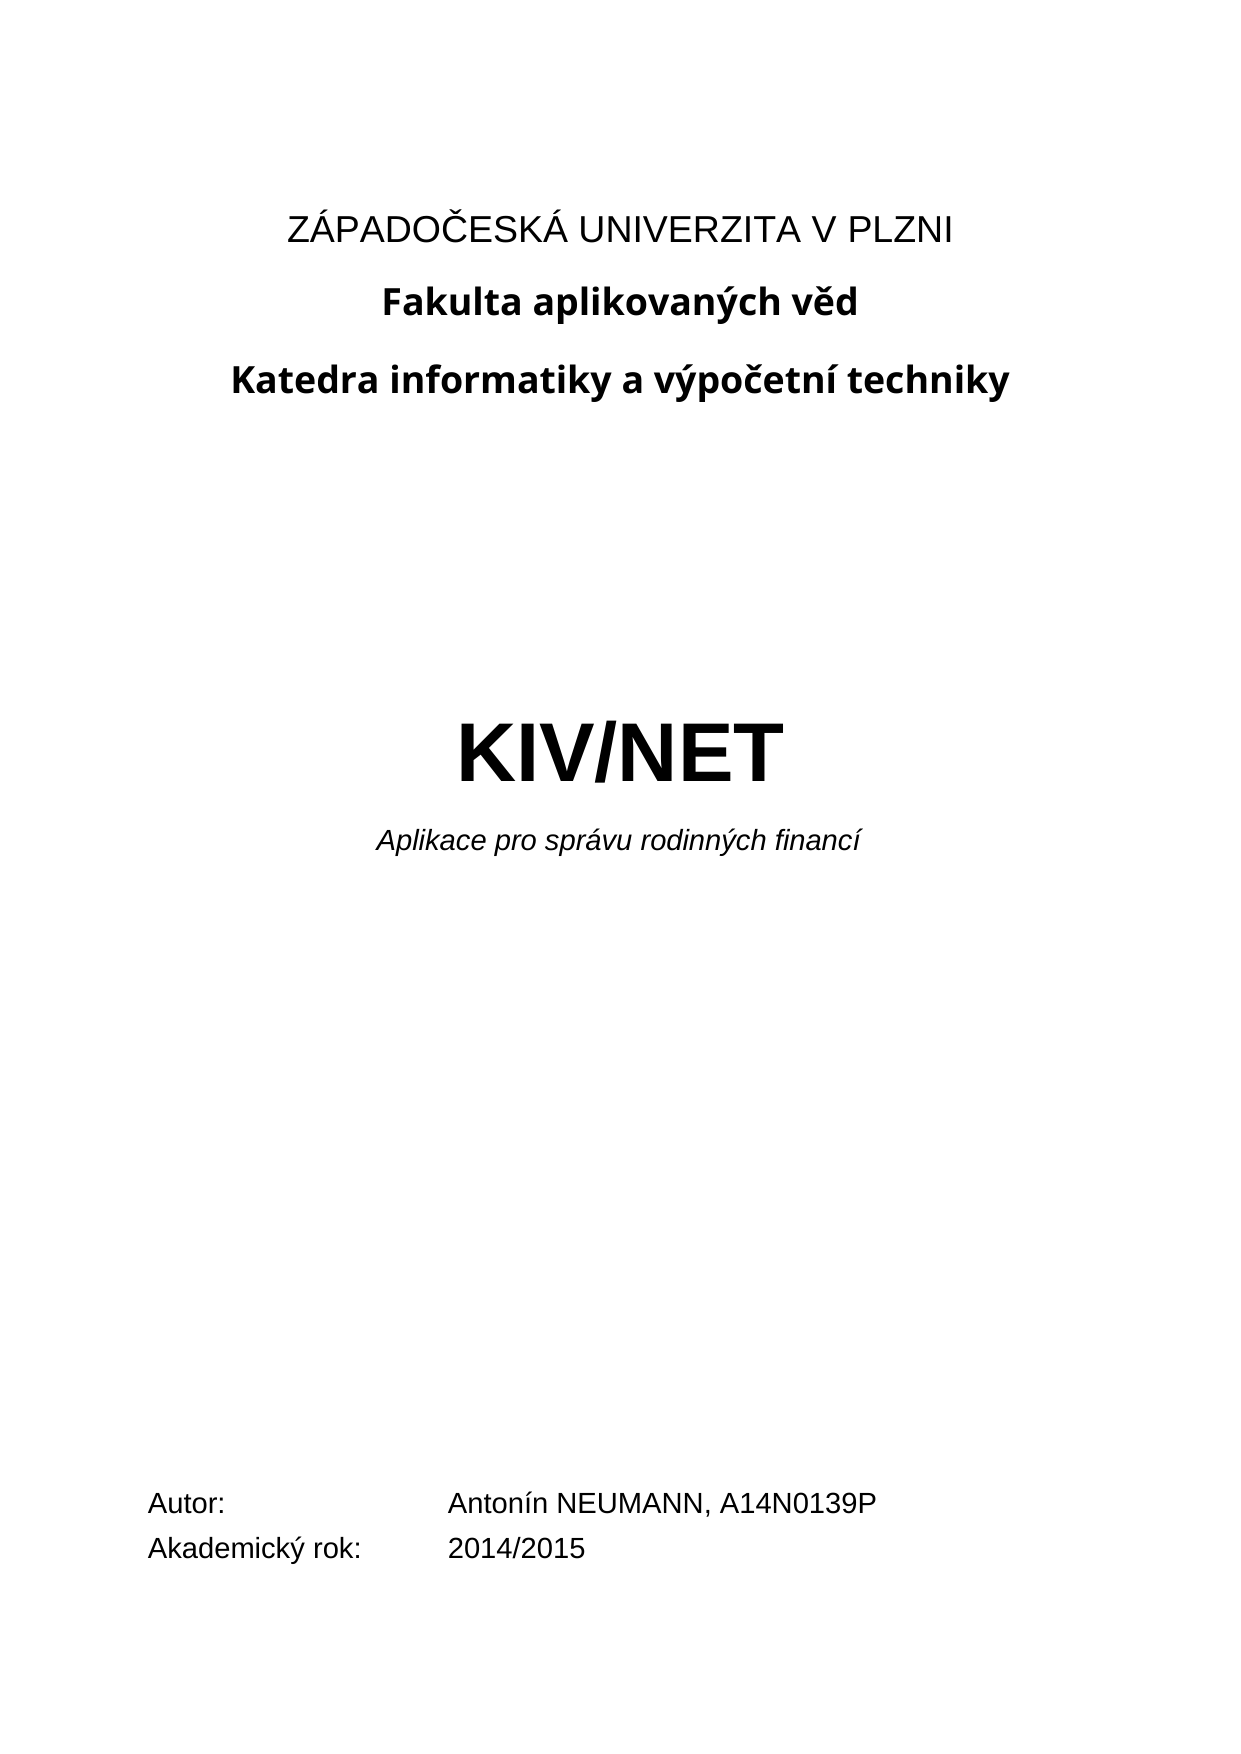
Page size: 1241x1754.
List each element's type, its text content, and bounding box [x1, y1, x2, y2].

text Autor: Antonín NEUMANN, A14N0139P [148, 1486, 1093, 1519]
text Fakulta aplikovaných věd [148, 275, 1093, 326]
title KIV/NET [148, 703, 1093, 799]
text ZÁPADOČESKÁ UNIVERZITA V PLZNI [148, 207, 1093, 250]
subtitle Aplikace pro správu rodinných financí [148, 823, 1093, 895]
text Katedra informatiky a výpočetní techniky [148, 353, 1093, 404]
text Akademický rok: 2014/2015 [148, 1531, 1093, 1565]
